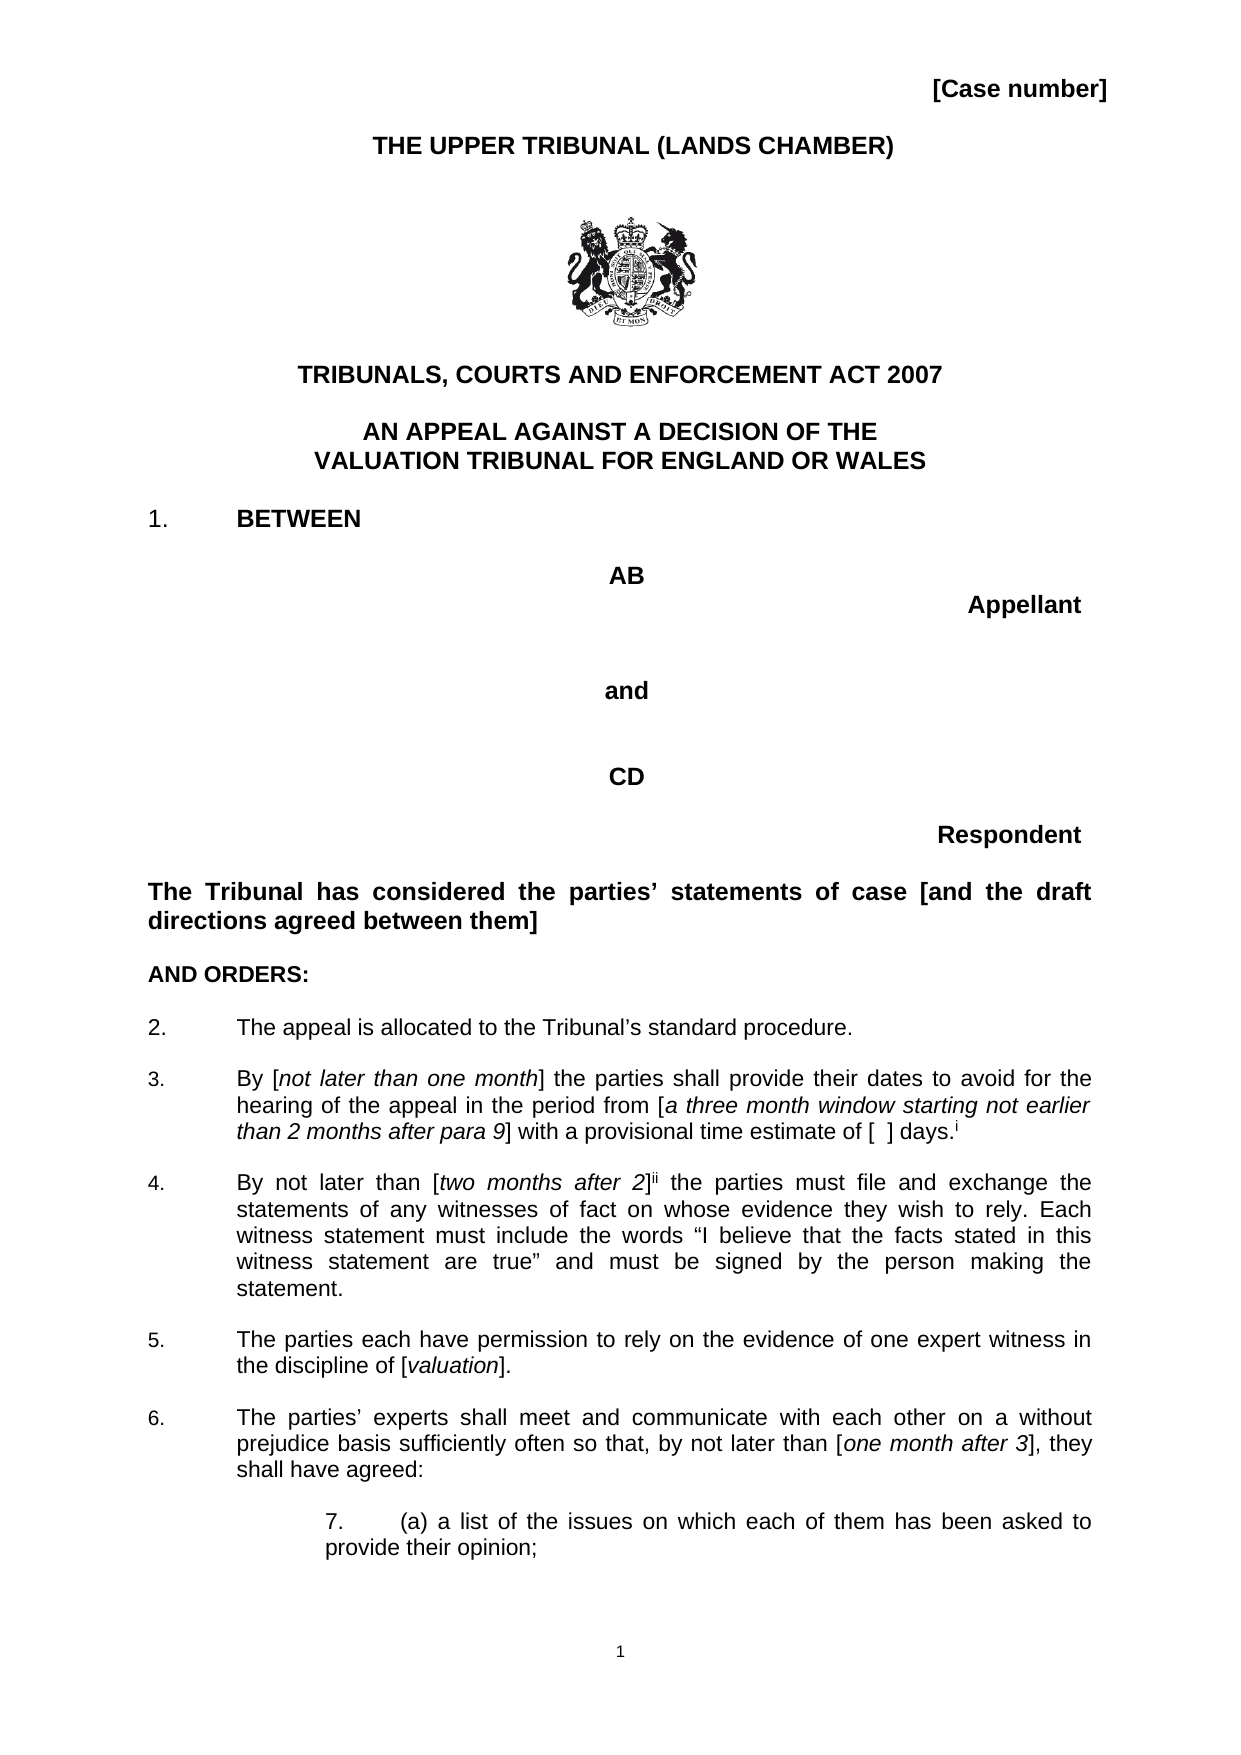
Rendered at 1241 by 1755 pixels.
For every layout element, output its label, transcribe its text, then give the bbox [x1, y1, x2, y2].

table_header Appellant [919, 561, 1093, 618]
text AN APPEAL AGAINST A DECISION OF THE [148, 417, 1093, 446]
subtitle BETWEEN [148, 503, 1093, 532]
text The Tribunal has considered the parties’ statements of case [and the draft directions agreed between them] [148, 877, 1093, 935]
table_cell [919, 619, 1093, 791]
table_cell and CD [334, 619, 919, 791]
subtitle The parties’ experts shall meet and communicate with each other on a without prejudice basis sufficiently often so that, by not later than [one month after 3], they shall have agreed: [148, 1404, 1093, 1483]
text TRIBUNALS, COURTS AND ENFORCEMENT ACT 2007 [148, 360, 1093, 388]
table_cell [148, 619, 334, 791]
table_cell [148, 189, 1119, 331]
subtitle By [not later than one month] the parties shall provide their dates to avoid for the hearing of the appeal in the period from [a three month window starting not earlier than 2 months after para 9] with a provisional time estimate of [ ] days. [148, 1065, 1093, 1144]
subtitle (a) a list of the issues on which each of them has been asked to provide their opinion; [325, 1508, 1093, 1561]
table_cell [334, 791, 919, 848]
subtitle The appeal is allocated to the Tribunal’s standard procedure. [148, 1014, 1093, 1040]
text AND ORDERS: [148, 961, 1093, 987]
table_header [Case number] THE UPPER TRIBUNAL (LANDS CHAMBER) [148, 74, 1119, 189]
table_cell [148, 791, 334, 848]
table_cell Respondent [919, 791, 1093, 848]
subtitle The parties each have permission to rely on the evidence of one expert witness in the discipline of [valuation]. [148, 1326, 1093, 1379]
text VALUATION TRIBUNAL FOR ENGLAND OR WALES [148, 446, 1093, 475]
subtitle By not later than [two months after 2] the parties must file and exchange the statements of any witnesses of fact on whose evidence they wish to rely. Each witness statement must include the words “I believe that the facts stated in this witness statement are true” and must be signed by the person making the statement. [148, 1169, 1093, 1301]
table_header AB [334, 561, 919, 618]
table_header [148, 561, 334, 618]
